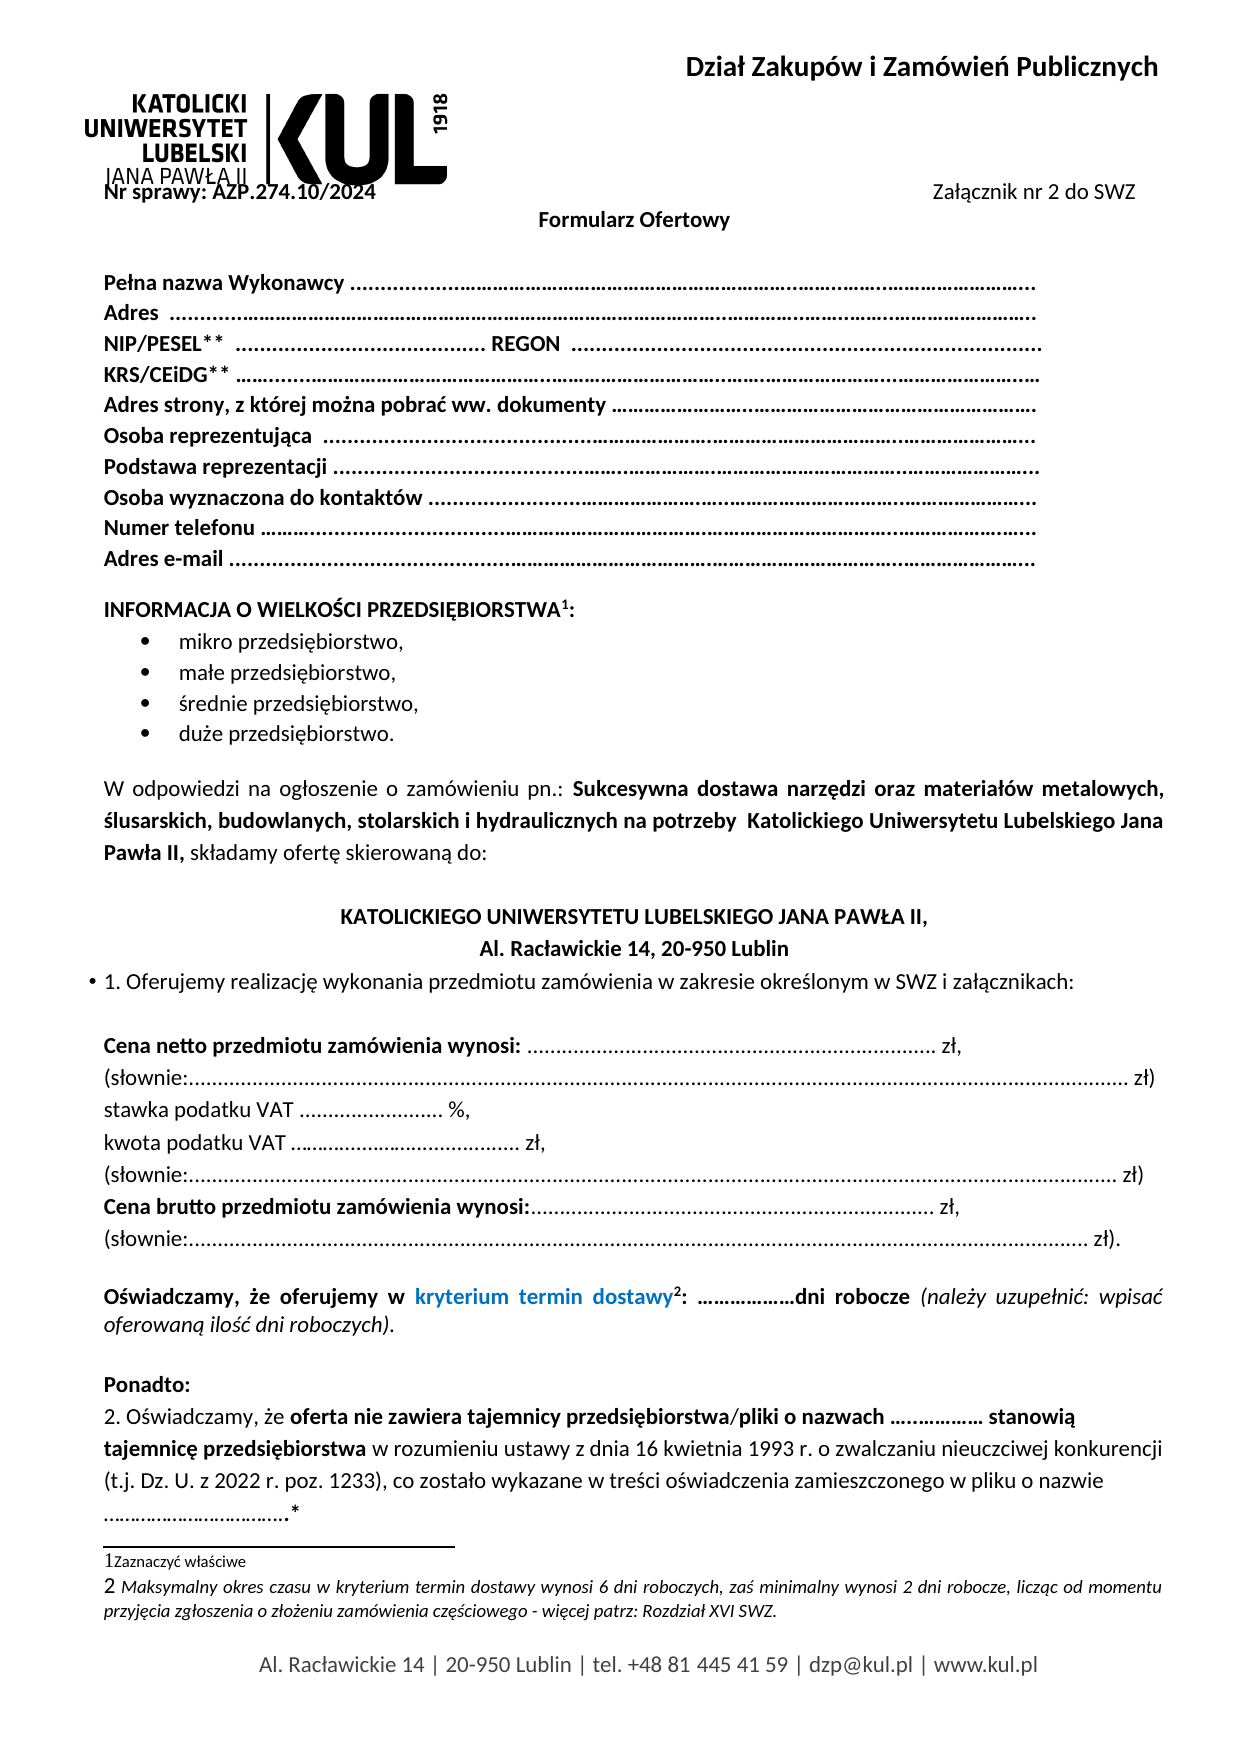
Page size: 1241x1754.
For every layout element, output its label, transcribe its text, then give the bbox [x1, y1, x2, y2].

text Al. Racławickie 14, 20-950 Lublin [103, 934, 1165, 963]
text KRS/CEiDG** …….......……………………………………..…………………………..…….…………………...…………………..… [103, 360, 1165, 388]
text Adres ............……………………………………………………………………………..…………..……..……..…………………….. [103, 298, 1165, 326]
text Numer telefonu ………................................……………………………….……………………………..……………….…... [103, 513, 1165, 541]
text (słownie:................................................................................................................................................................... zł) [103, 1063, 1165, 1091]
text Cena netto przedmiotu zamówienia wynosi: ....................................................................... zł, [103, 1031, 1165, 1059]
text 2. Oświadczamy, że oferta nie zawiera tajemnicy przedsiębiorstwa/pliki o nazwach …..………… stanowią tajemnicę przedsiębiorstwa w rozumieniu ustawy z dnia 16 kwietnia 1993 r. o zwalczaniu nieuczciwej konkurencji (t.j. Dz. U. z 2022 r. poz. 1233), co zostało wykazane w treści oświadczenia zamieszczonego w pliku o nazwie ……………………………..* [103, 1402, 1165, 1527]
text Nr sprawy: AZP.274.10/2024 Załącznik nr 2 do SWZ [103, 197, 1165, 205]
text kwota podatku VAT ……….......……................... zł, [103, 1128, 1165, 1156]
list duże przedsiębiorstwo. [141, 719, 1165, 748]
list średnie przedsiębiorstwo, [141, 689, 1165, 717]
text Osoba reprezentująca ............................................………………….……………………………..…………………... [103, 421, 1165, 449]
text Adres strony, z której można pobrać ww. dokumenty ……………………..……………………………………………. [103, 391, 1165, 418]
text KATOLICKIEGO UNIWERSYTETU LUBELSKIEGO JANA PAWŁA II, [103, 902, 1165, 930]
text Osoba wyznaczona do kontaktów .........................………………….…..…………………………..…………………... [103, 483, 1165, 511]
text Maksymalny okres czasu w kryterium termin dostawy wynosi 6 dni roboczych, zaś minimalny wynosi 2 dni robocze, licząc od momentu przyjęcia zgłoszenia o złożeniu zamówienia częściowego - więcej patrz: Rozdział XVI SWZ. [103, 1572, 1165, 1622]
text Podstawa reprezentacji .........................................……..…………….……………………………..…………………... [103, 452, 1165, 480]
text Cena brutto przedmiotu zamówienia wynosi:...................................................................... zł, [103, 1192, 1165, 1220]
text Adres e-mail ..............................................……………………………….……………………………..…………………... [103, 544, 1165, 572]
list mikro przedsiębiorstwo, [141, 627, 1165, 655]
text Ponadto: [103, 1370, 1165, 1398]
text Oświadczamy, że oferujemy w kryterium termin dostawy: ………………dni robocze (należy uzupełnić: wpisać oferowaną ilość dni roboczych). [103, 1282, 1165, 1338]
text stawka podatku VAT ......................... %, [103, 1096, 1165, 1123]
text Formularz Ofertowy [103, 205, 1165, 233]
text Pełna nazwa Wykonawcy ..................……………………………………………………..……..……..……………………... [103, 268, 1165, 296]
list 1. Oferujemy realizację wykonania przedmiotu zamówienia w zakresie określonym w SWZ i załącznikach: [89, 967, 1165, 995]
text INFORMACJA O WIELKOŚCI PRZEDSIĘBIORSTWA: [103, 595, 1165, 623]
list małe przedsiębiorstwo, [141, 658, 1165, 686]
text (słownie:............................................................................................................................................................ zł). [103, 1224, 1165, 1252]
text W odpowiedzi na ogłoszenie o zamówieniu pn.: Sukcesywna dostawa narzędzi oraz materiałów metalowych, ślusarskich, budowlanych, stolarskich i hydraulicznych na potrzeby Katolickiego Uniwersytetu Lubelskiego Jana Pawła II, składamy ofertę skierowaną do: [103, 774, 1165, 866]
text Zaznaczyć właściwe [103, 1547, 1165, 1572]
text (słownie:................................................................................................................................................................. zł) [103, 1160, 1165, 1188]
text NIP/PESEL** ......................................... REGON ............................................................................. [103, 329, 1165, 357]
